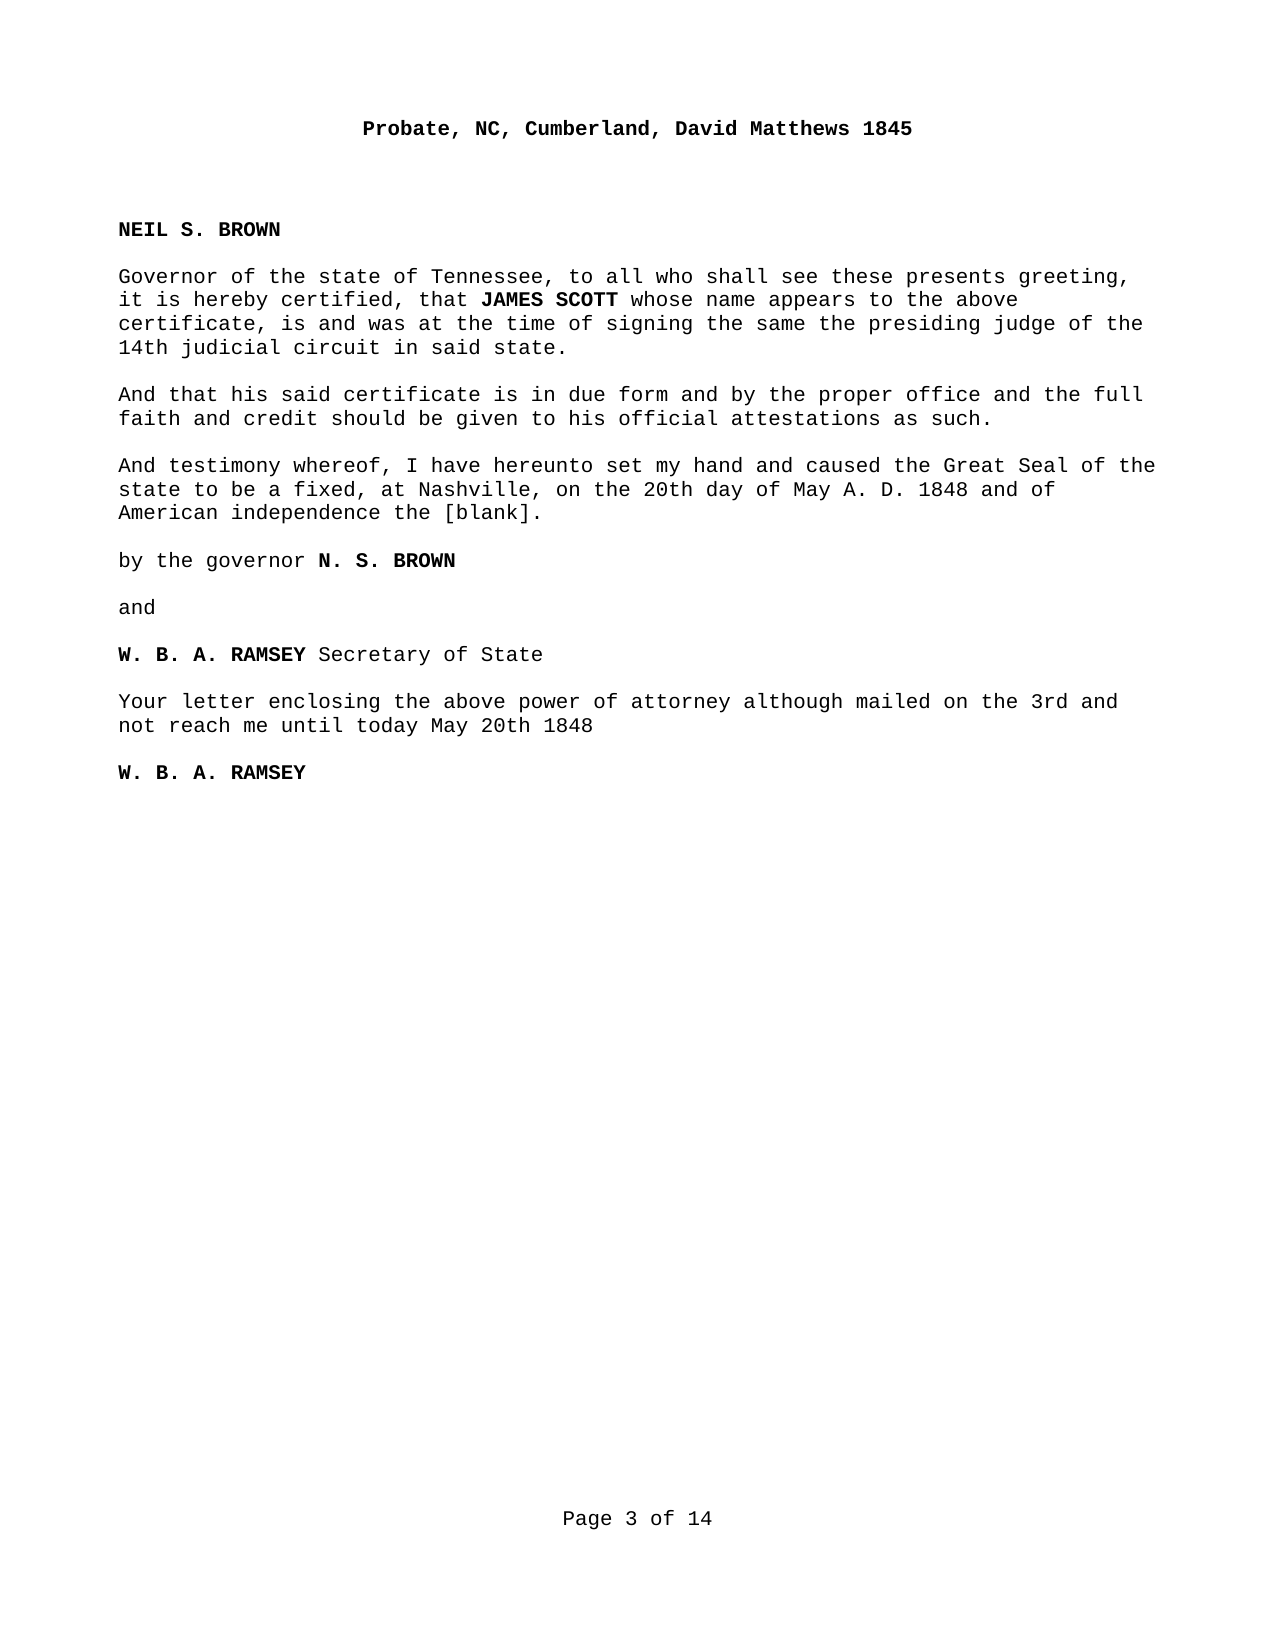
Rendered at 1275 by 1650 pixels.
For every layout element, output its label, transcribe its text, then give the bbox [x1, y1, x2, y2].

text by the governor N. S. Brown [118, 549, 1157, 573]
text W. B. A. Ramsey [118, 762, 1157, 786]
text And testimony whereof, I have hereunto set my hand and caused the Great Seal of the state to be a fixed, at Nashville, on the 20th day of May A. D. 1848 and of American independence the [blank]. [118, 455, 1157, 526]
text W. B. A. Ramsey Secretary of State [118, 644, 1157, 668]
text and [118, 597, 1157, 621]
text Your letter enclosing the above power of attorney although mailed on the 3rd and not reach me until today May 20th 1848 [118, 691, 1157, 739]
text Governor of the state of Tennessee, to all who shall see these presents greeting, it is hereby certified, that James Scott whose name appears to the above certificate, is and was at the time of signing the same the presiding judge of the 14th judicial circuit in said state. [118, 266, 1157, 360]
text Neil S. Brown [118, 218, 1157, 242]
text And that his said certificate is in due form and by the proper office and the full faith and credit should be given to his official attestations as such. [118, 384, 1157, 431]
